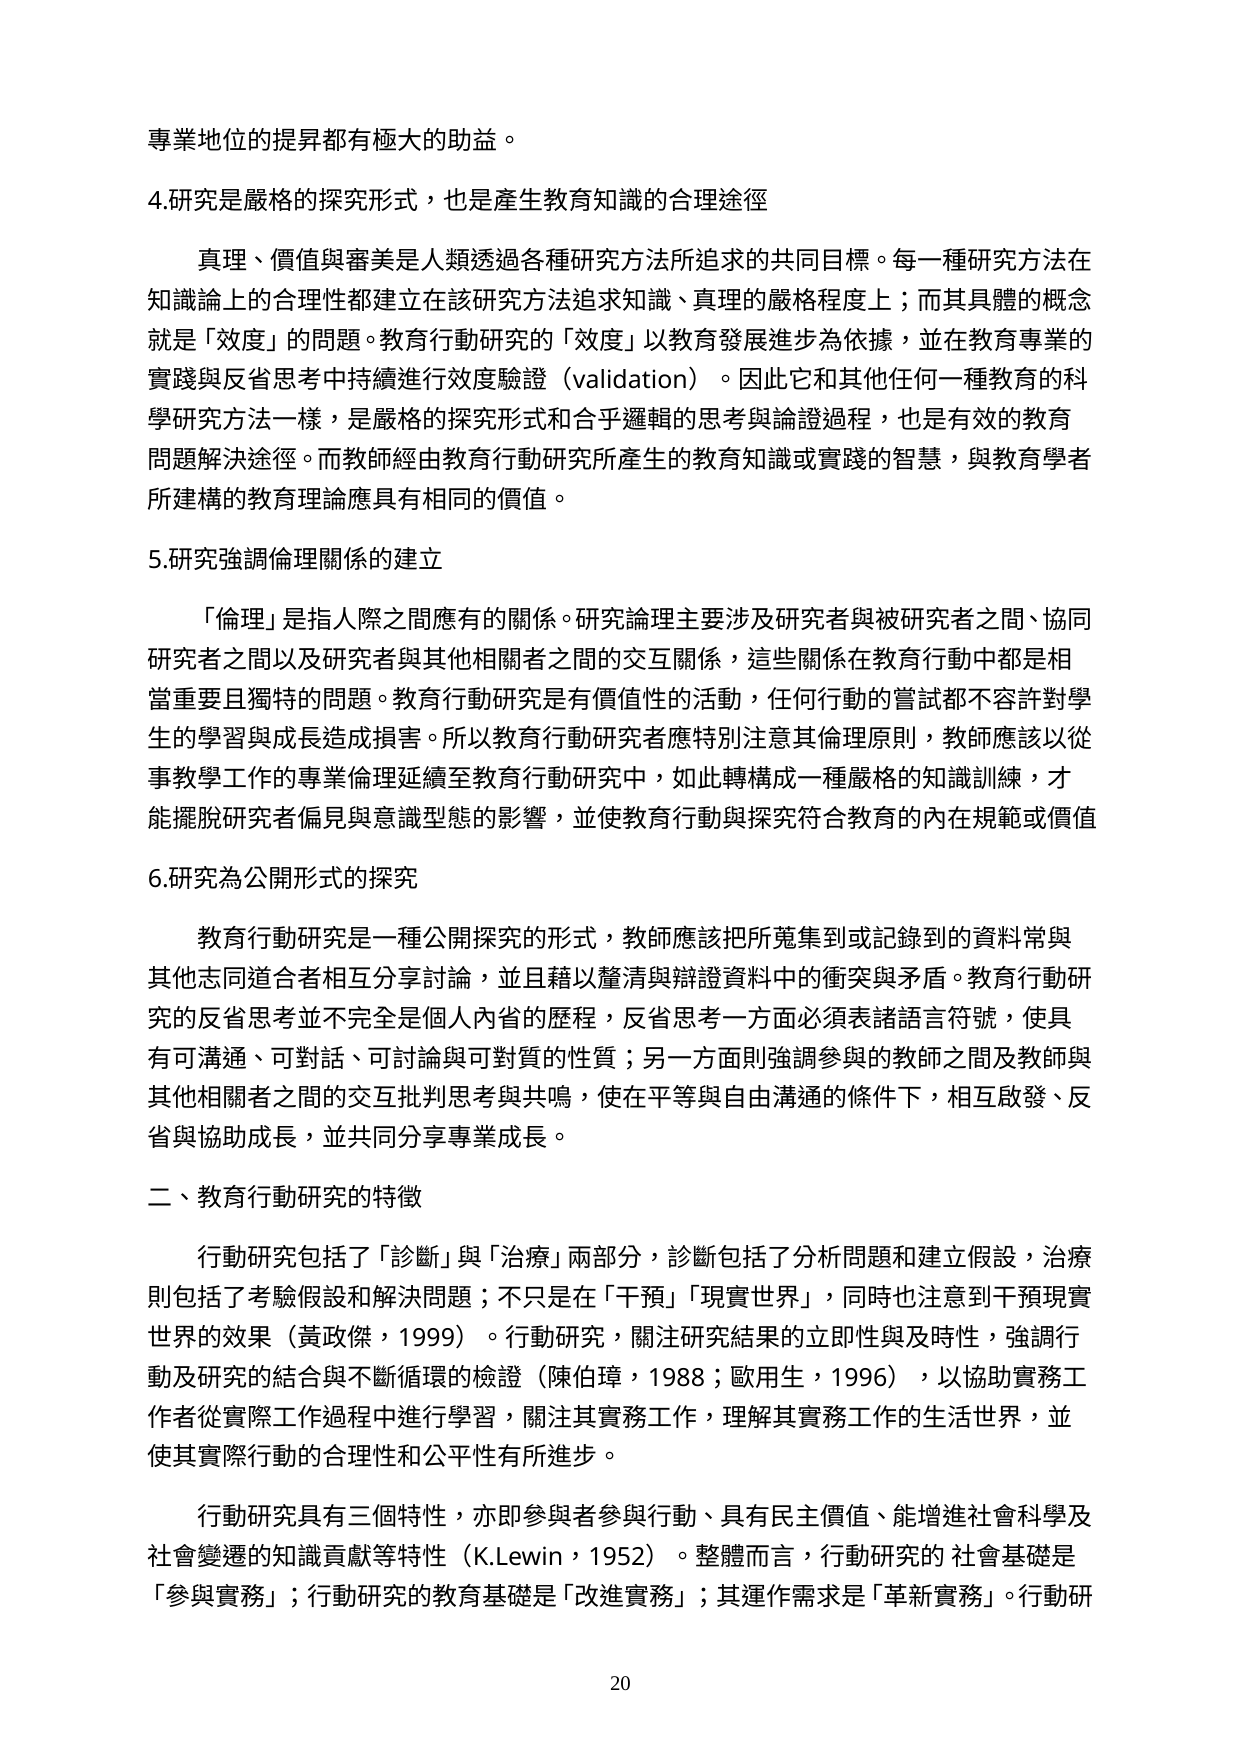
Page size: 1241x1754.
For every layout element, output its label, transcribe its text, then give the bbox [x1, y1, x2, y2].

text 真理、價值與審美是人類透過各種研究方法所追求的共同目標。每一種研究方法在知識論上的合理性都建立在該研究方法追求知識、真理的嚴格程度上；而其具體的概念就是「效度」的問題。教育行動研究的「效度」以教育發展進步為依據，並在教育專業的實踐與反省思考中持續進行效度驗證（validation）。因此它和其他任何一種教育的科學研究方法一樣，是嚴格的探究形式和合乎邏輯的思考與論證過程，也是有效的教育問題解決途徑。而教師經由教育行動研究所產生的教育知識或實踐的智慧，與教育學者所建構的教育理論應具有相同的價值。 [148, 238, 1092, 518]
text 二、教育行動研究的特徵 [148, 1176, 1092, 1216]
text 5.研究強調倫理關係的建立 [148, 538, 1092, 578]
text 「倫理」是指人際之間應有的關係。研究論理主要涉及研究者與被研究者之間、協同研究者之間以及研究者與其他相關者之間的交互關係，這些關係在教育行動中都是相當重要且獨特的問題。教育行動研究是有價值性的活動，任何行動的嘗試都不容許對學生的學習與成長造成損害。所以教育行動研究者應特別注意其倫理原則，教師應該以從事教學工作的專業倫理延續至教育行動研究中，如此轉構成一種嚴格的知識訓練，才能擺脫研究者偏見與意識型態的影響，並使教育行動與探究符合教育的內在規範或價值。 [148, 597, 1092, 837]
text 教育行動研究是一種公開探究的形式，教師應該把所蒐集到或記錄到的資料常與其他志同道合者相互分享討論，並且藉以釐清與辯證資料中的衝突與矛盾。教育行動研究的反省思考並不完全是個人內省的歷程，反省思考一方面必須表諸語言符號，使具有可溝通、可對話、可討論與可對質的性質；另一方面則強調參與的教師之間及教師與其他相關者之間的交互批判思考與共鳴，使在平等與自由溝通的條件下，相互啟發、反省與協助成長，並共同分享專業成長。 [148, 917, 1092, 1156]
text 行動研究包括了「診斷」與「治療」兩部分，診斷包括了分析問題和建立假設，治療則包括了考驗假設和解決問題；不只是在「干預」「現實世界」，同時也注意到干預現實世界的效果（黃政傑，1999）。行動研究，關注研究結果的立即性與及時性，強調行動及研究的結合與不斷循環的檢證（陳伯璋，1988；歐用生，1996），以協助實務工作者從實際工作過程中進行學習，關注其實務工作，理解其實務工作的生活世界，並使其實際行動的合理性和公平性有所進步。 [148, 1236, 1092, 1475]
text 6.研究為公開形式的探究 [148, 857, 1092, 897]
text 專業地位的提昇都有極大的助益。 [148, 119, 1092, 159]
text 行動研究具有三個特性，亦即參與者參與行動、具有民主價值、能增進社會科學及社會變遷的知識貢獻等特性（K.Lewin，1952）。整體而言，行動研究的 社會基礎是「參與實務」；行動研究的教育基礎是「改進實務」；其運作需求是「革新實務」。行動研究具有實驗精神，希望能從行動中追求改變，並從改變中追求創造進步，因此行動研究的特點，至少具有以下幾點（蔡清田，2000；陳惠邦，1999）： [148, 1495, 1092, 1614]
text 4.研究是嚴格的探究形式，也是產生教育知識的合理途徑 [148, 179, 1092, 219]
